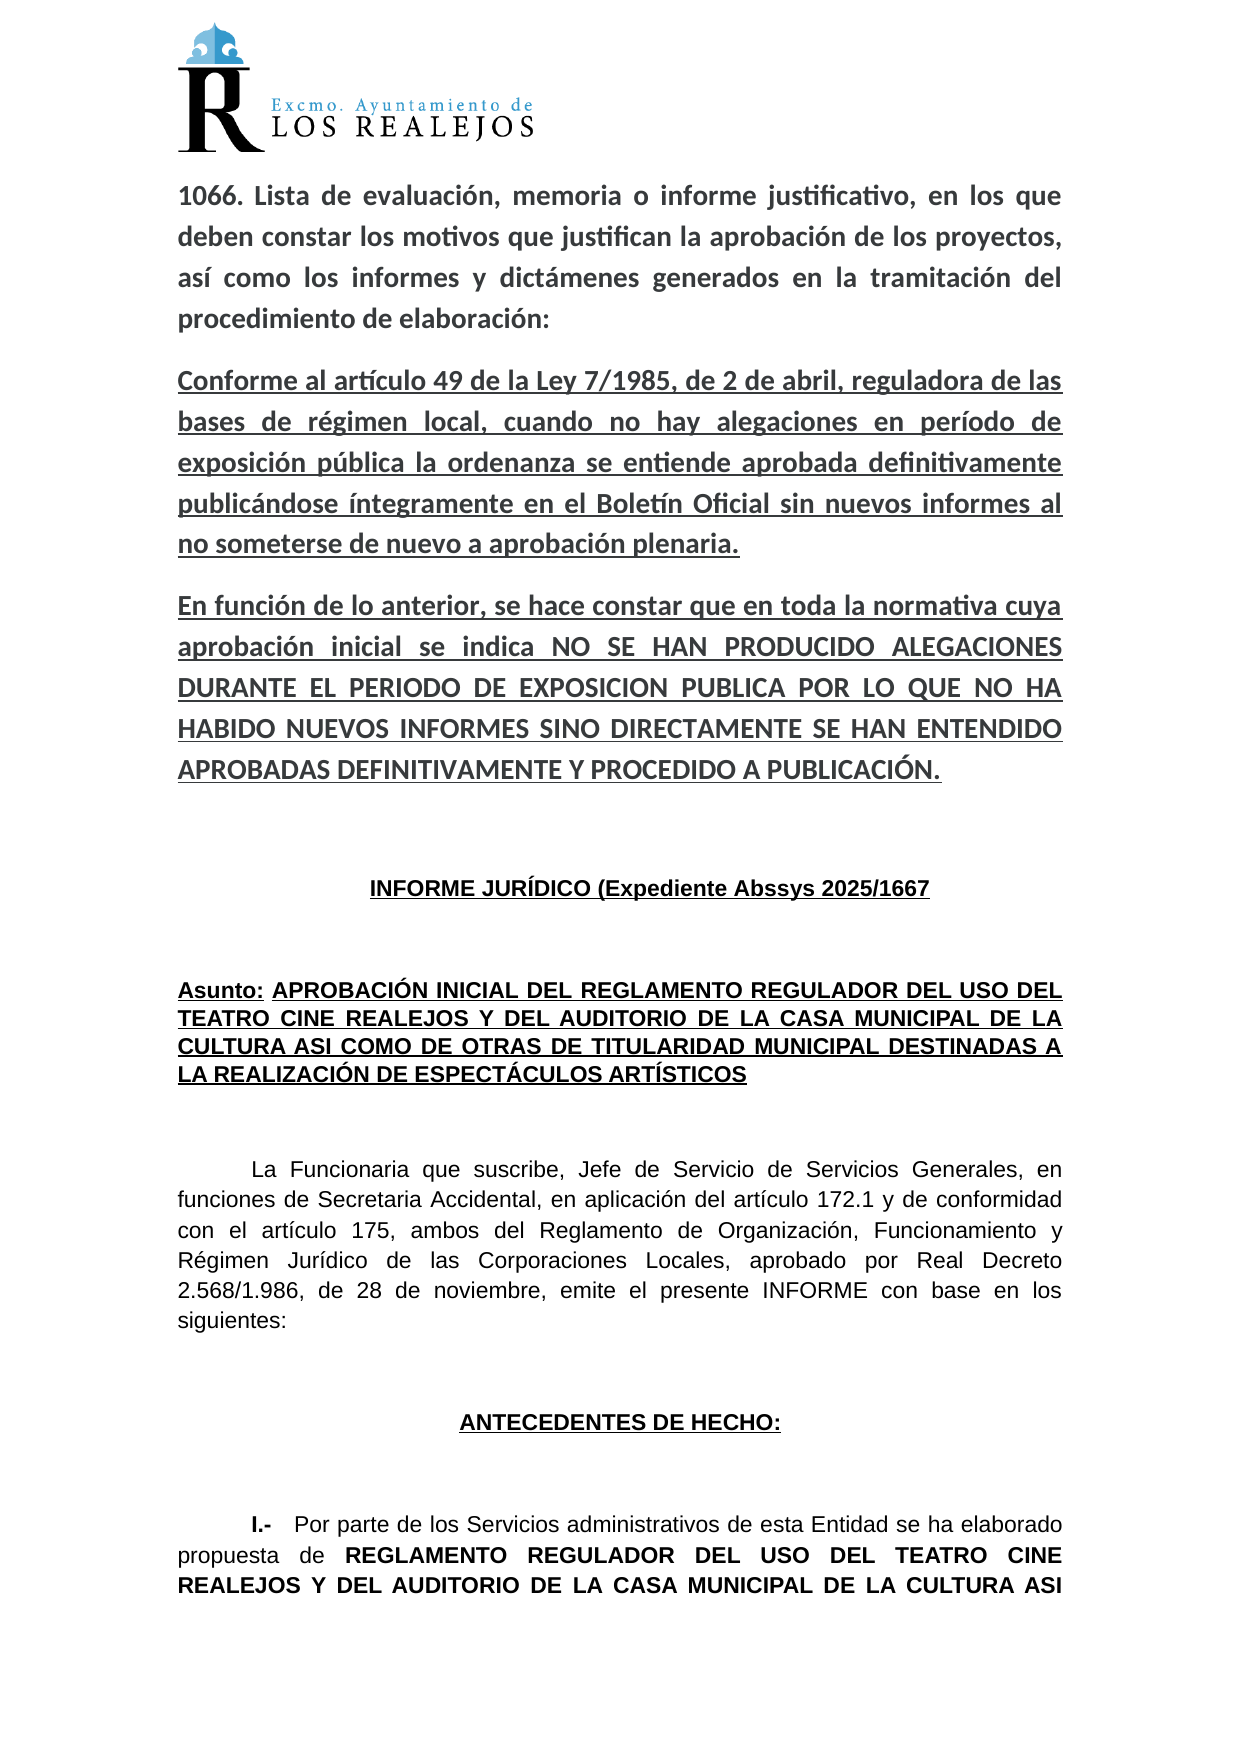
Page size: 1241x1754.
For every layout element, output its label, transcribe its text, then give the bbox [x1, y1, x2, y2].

text APROBADAS DEFINITIVAMENTE Y PROCEDIDO A PUBLICACIÓN. [177, 742, 1063, 787]
text La Funcionaria que suscribe, Jefe de Servicio de Servicios Generales, en funciones de Secretaria Accidental, en aplicación del artículo 172.1 y de conformidad con el artículo 175, ambos del Reglamento de Organización, Funcionamiento y Régimen Jurídico de las Corporaciones Locales, aprobado por Real Decreto 2.568/1.986, de 28 de noviembre, emite el presente INFORME con base en los siguientes: [177, 1156, 1063, 1333]
text INFORME JURÍDICO (Expediente Abssys 2025/1667 [177, 875, 1063, 901]
text aprobación inicial se indica NO SE HAN PRODUCIDO ALEGACIONES [177, 619, 1063, 659]
text no someterse de nuevo a aprobación plenaria. [177, 516, 1063, 561]
text bases de régimen local, cuando no hay alegaciones en período de [177, 393, 1063, 433]
text exposición pública la ordenanza se entiende aprobada definitivamente [177, 434, 1063, 474]
text Conforme al artículo 49 de la Ley 7/1985, de 2 de abril, reguladora de las [177, 362, 1063, 392]
subtitle ANTECEDENTES DE HECHO: [177, 1409, 1063, 1436]
text CULTURA ASI COMO DE OTRAS DE TITULARIDAD MUNICIPAL DESTINADAS A [177, 1029, 1063, 1055]
text En función de lo anterior, se hace constar que en toda la normativa cuya [177, 587, 1063, 618]
text LA REALIZACIÓN DE ESPECTÁCULOS ARTÍSTICOS [177, 1056, 1063, 1087]
text I.- Por parte de los Servicios administrativos de esta Entidad se ha elaborado propuesta de REGLAMENTO REGULADOR DEL USO DEL TEATRO CINE REALEJOS Y DEL AUDITORIO DE LA CASA MUNICIPAL DE LA CULTURA ASI [177, 1511, 1063, 1598]
text DURANTE EL PERIODO DE EXPOSICION PUBLICA POR LO QUE NO HA [177, 660, 1063, 700]
text 1066. Lista de evaluación, memoria o informe justificativo, en los que deben constar los motivos que justifican la aprobación de los proyectos, así como los informes y dictámenes generados en la tramitación del procedimiento de elaboración: [177, 177, 1063, 336]
text publicándose íntegramente en el Boletín Oficial sin nuevos informes al [177, 475, 1063, 515]
text HABIDO NUEVOS INFORMES SINO DIRECTAMENTE SE HAN ENTENDIDO [177, 701, 1063, 741]
text Asunto: APROBACIÓN INICIAL DEL REGLAMENTO REGULADOR DEL USO DEL TEATRO CINE REALEJOS Y DEL AUDITORIO DE LA CASA MUNICIPAL DE LA [177, 977, 1063, 1028]
